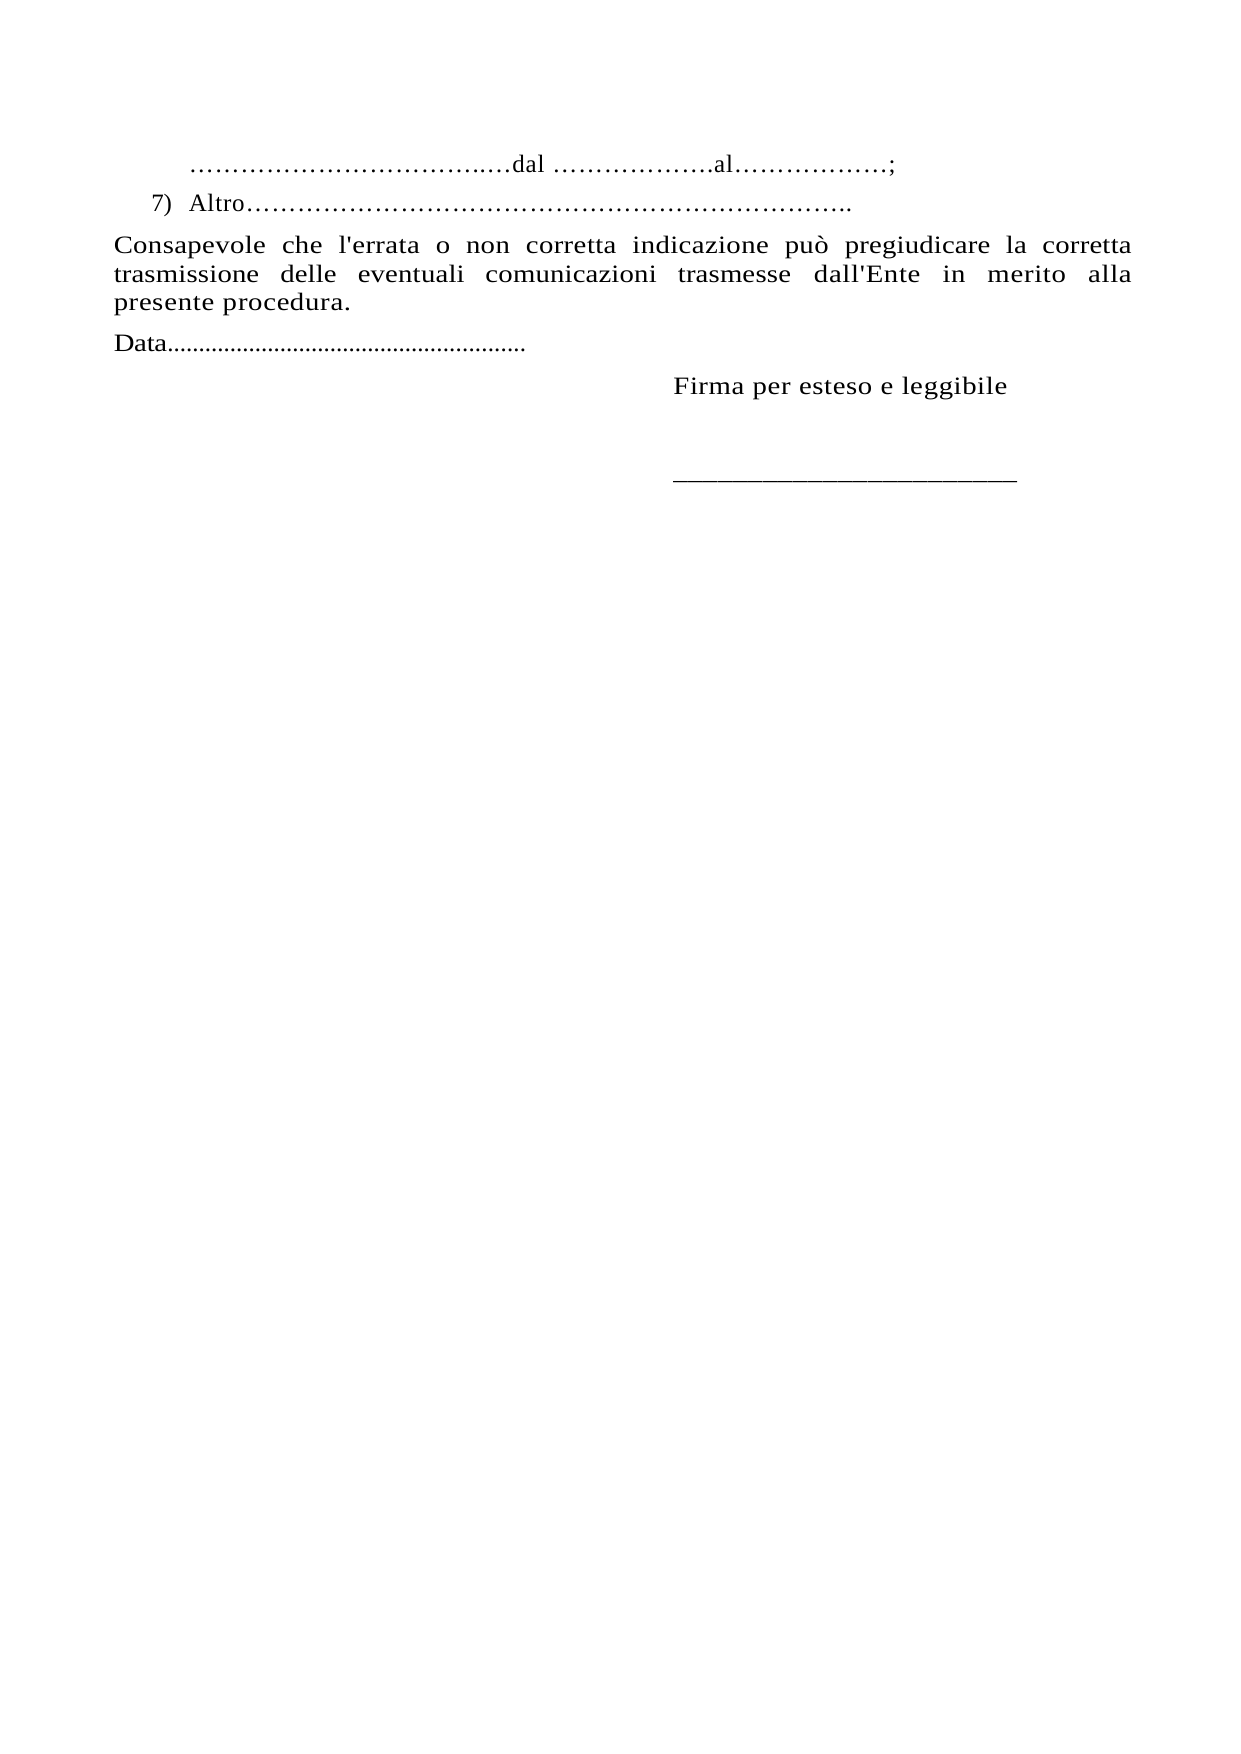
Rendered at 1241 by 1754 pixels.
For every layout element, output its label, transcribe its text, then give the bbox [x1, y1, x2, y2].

text Firma per esteso e leggibile [673, 371, 1132, 400]
list di avere svolto servizio militare presso ………………………………………….. ……………………………..…dal ……………….al………………; [151, 150, 1132, 178]
text Data [113, 328, 1132, 357]
text _______________________ [673, 456, 1132, 485]
list Altro…………………………………………………………….. [151, 189, 1132, 217]
text Consapevole che l'errata o non corretta indicazione può pregiudicare la corretta trasmissione delle eventuali comunicazioni trasmesse dall'Ente in merito alla presente procedura. [113, 230, 1132, 316]
